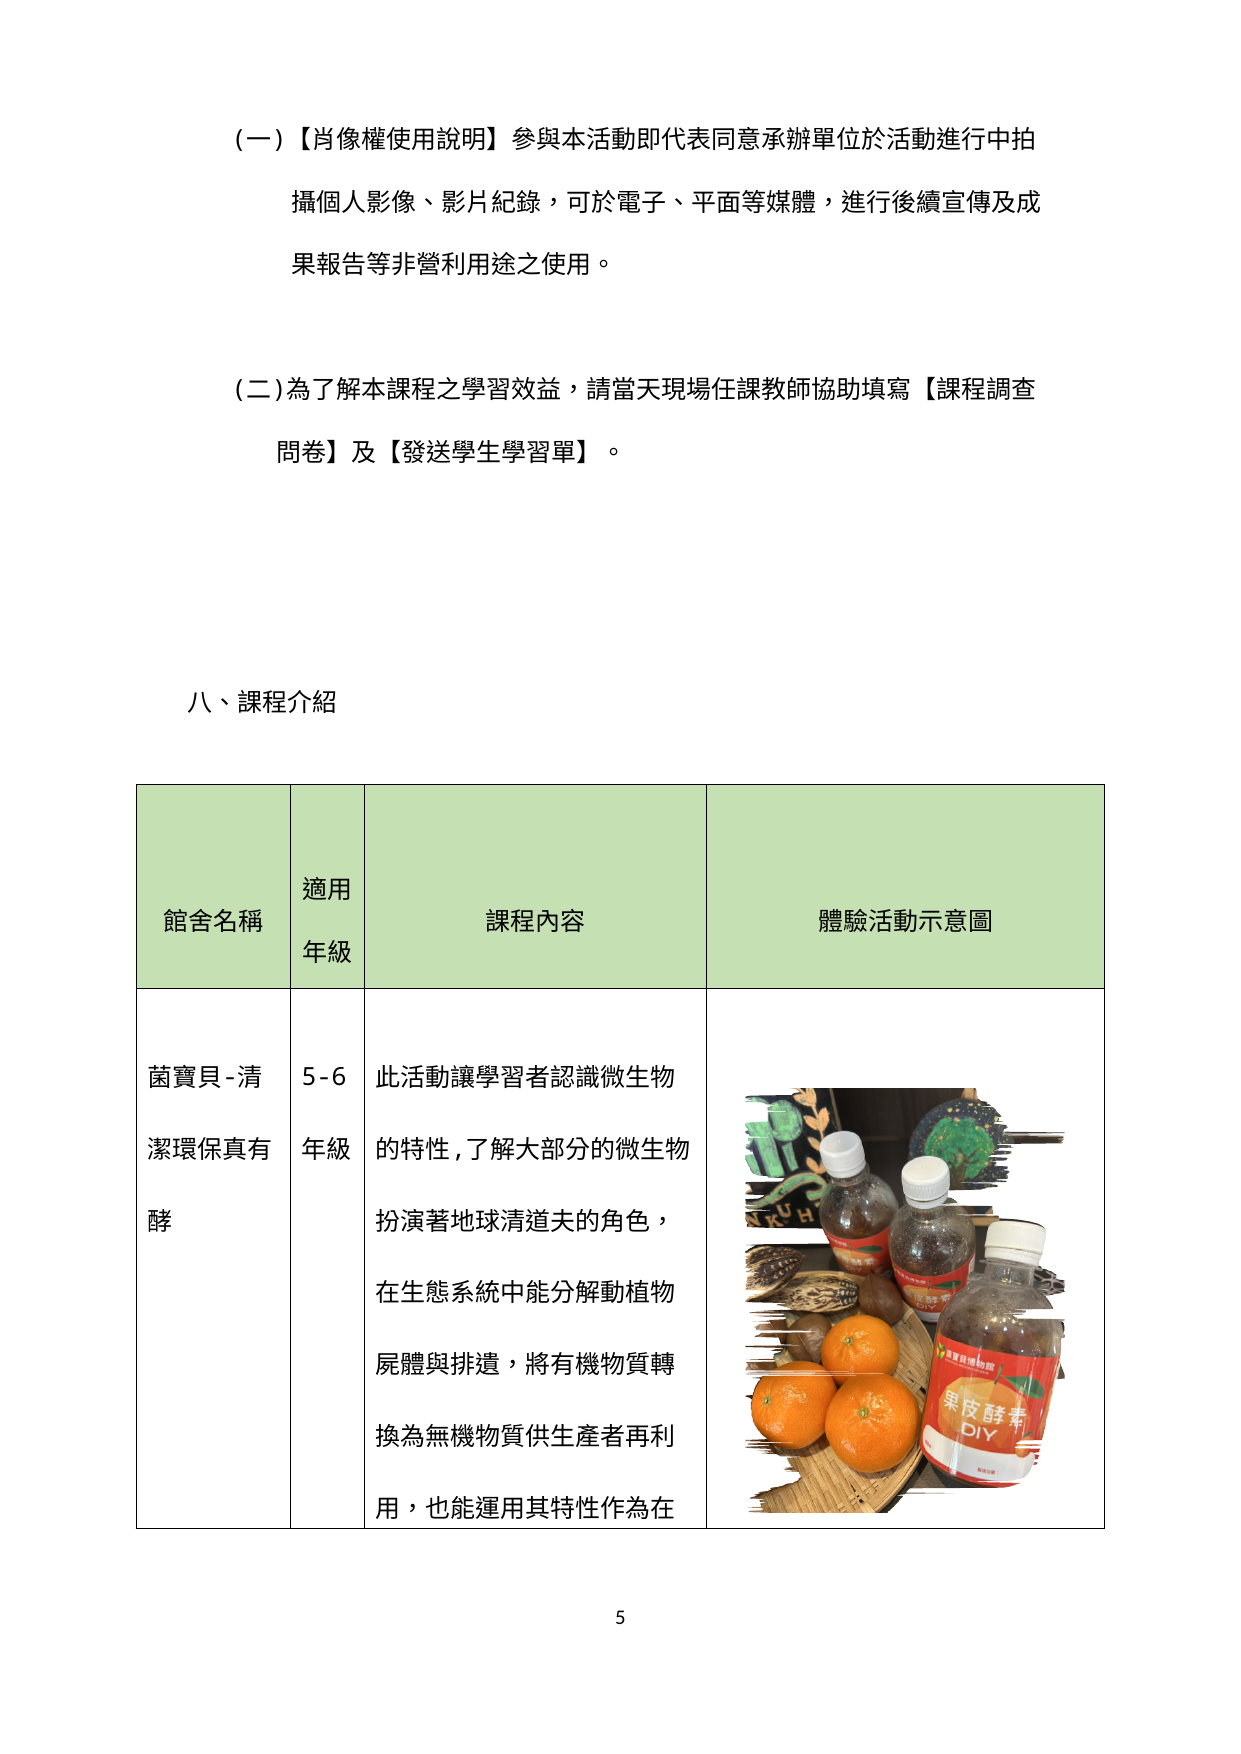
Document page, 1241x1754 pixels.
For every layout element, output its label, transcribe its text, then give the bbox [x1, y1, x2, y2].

table_cell [707, 989, 1104, 1527]
text 八、課程介紹 [187, 659, 1053, 721]
table_cell 此活動讓學習者認識微生物的特性,了解大部分的微生物扮演著地球清道夫的角色，在生態系統中能分解動植物屍體與排遺，將有機物質轉換為無機物質供生產者再利用，也能運用其特性作為在 [365, 989, 706, 1527]
table_header 體驗活動示意圖 [707, 785, 1104, 988]
table_header 適用年級 [291, 785, 364, 988]
table_cell 菌寶貝-清潔環保真有酵 [137, 989, 290, 1527]
table_header 課程內容 [365, 785, 706, 988]
text (一)【肖像權使用說明】參與本活動即代表同意承辦單位於活動進行中拍攝個人影像、影片紀錄，可於電子、平面等媒體，進行後續宣傳及成果報告等非營利用途之使用。 [231, 96, 1053, 284]
table_cell 5-6年級 [291, 989, 364, 1527]
table_header 館舍名稱 [137, 785, 290, 988]
text (二)為了解本課程之學習效益，請當天現場任課教師協助填寫【課程調查問卷】及【發送學生學習單】。 [231, 346, 1053, 471]
